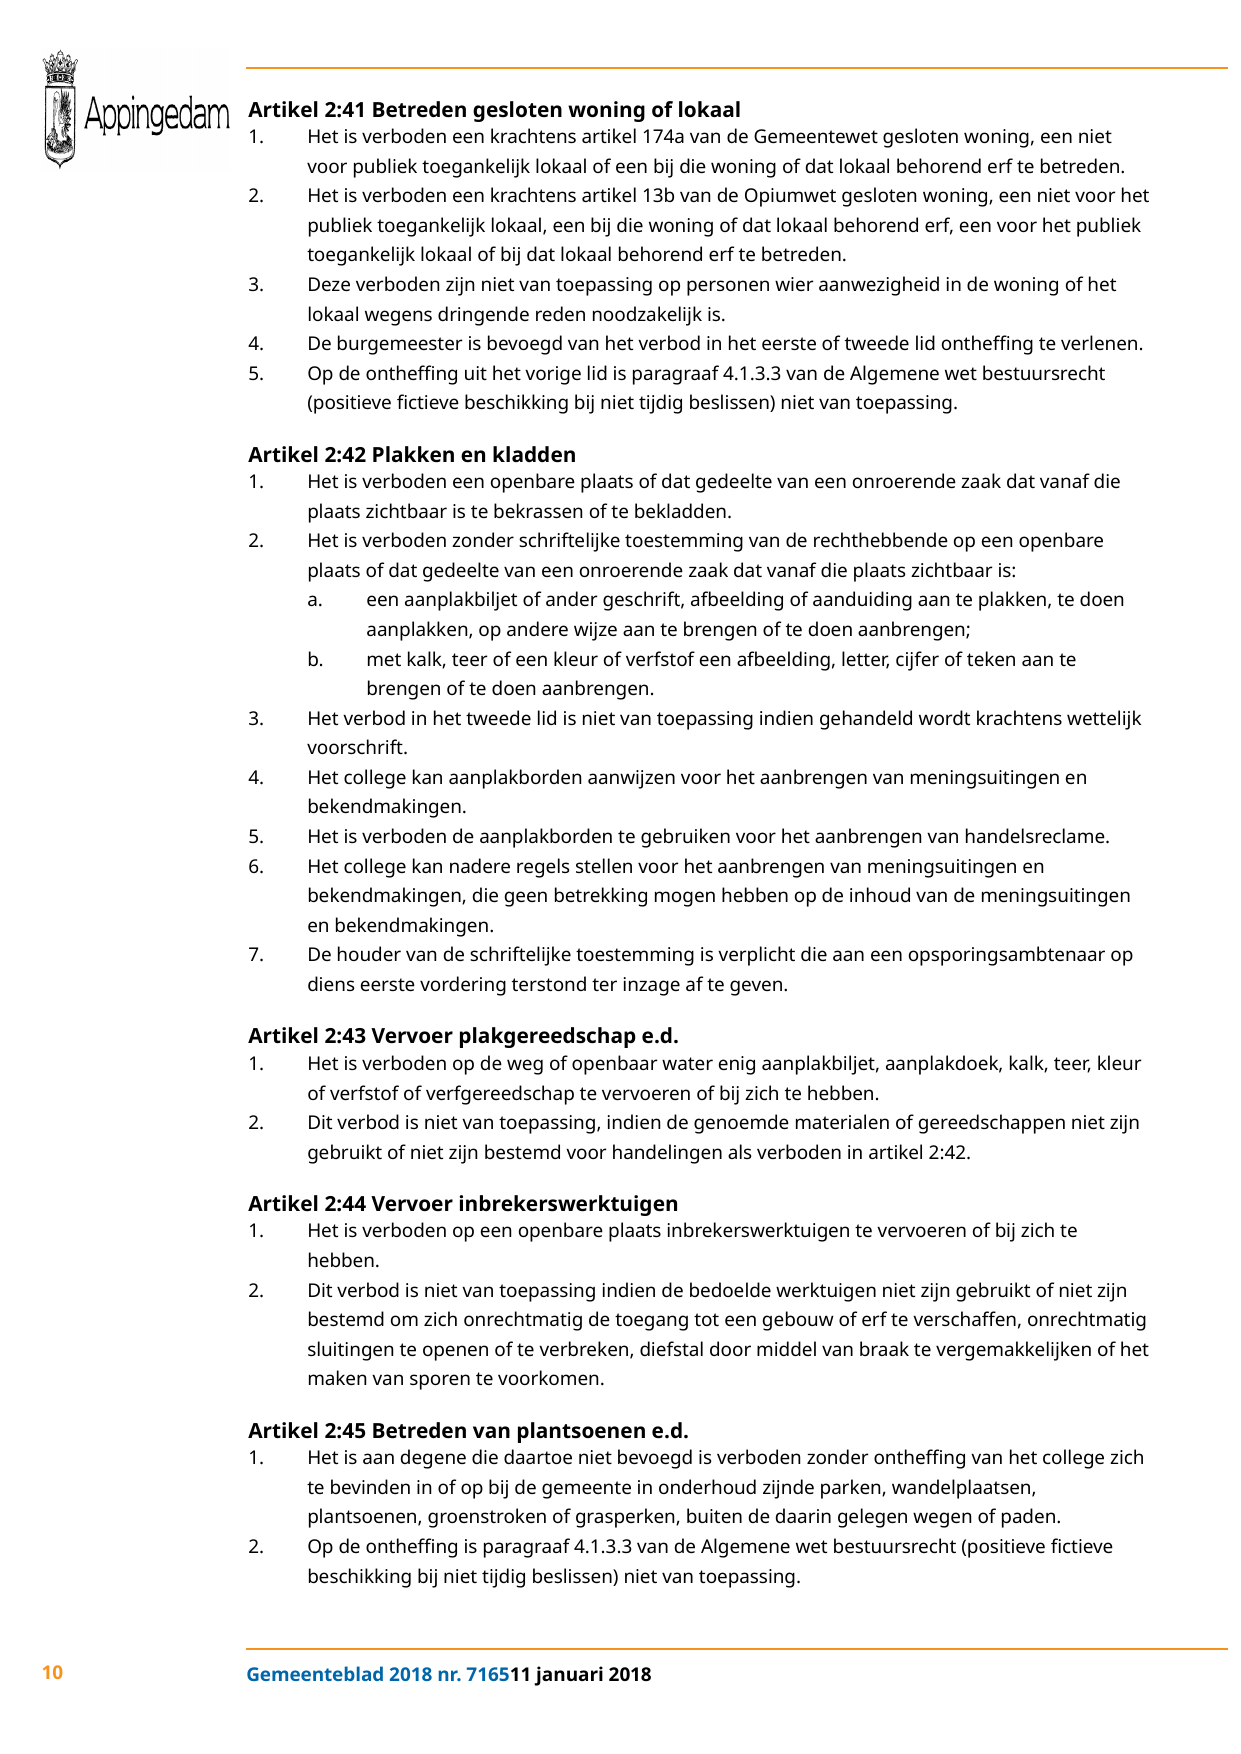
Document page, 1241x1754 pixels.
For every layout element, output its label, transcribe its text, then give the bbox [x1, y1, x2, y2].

text Artikel 2:44 Vervoer inbrekerswerktuigen [248, 1189, 1152, 1218]
list Dit verbod is niet van toepassing indien de bedoelde werktuigen niet zijn gebruikt of niet zijn bestemd om zich onrechtmatig de toegang tot een gebouw of erf te verschaffen, onrechtmatig sluitingen te openen of te verbreken, diefstal door middel van braak te vergemakkelijken of het maken van sporen te voorkomen. [248, 1277, 1152, 1391]
text Artikel 2:42 Plakken en kladden [248, 440, 1152, 468]
list De houder van de schriftelijke toestemming is verplicht die aan een opsporingsambtenaar op diens eerste vordering terstond ter inzage af te geven. [248, 942, 1152, 997]
list met kalk, teer of een kleur of verfstof een afbeelding, letter, cijfer of teken aan te brengen of te doen aanbrengen. [307, 646, 1152, 701]
list Op de ontheffing uit het vorige lid is paragraaf 4.1.3.3 van de Algemene wet bestuursrecht (positieve fictieve beschikking bij niet tijdig beslissen) niet van toepassing. [248, 360, 1152, 415]
text Artikel 2:41 Betreden gesloten woning of lokaal [248, 95, 1152, 123]
list Het is verboden op een openbare plaats inbrekerswerktuigen te vervoeren of bij zich te hebben. [248, 1218, 1152, 1273]
list Het college kan nadere regels stellen voor het aanbrengen van meningsuitingen en bekendmakingen, die geen betrekking mogen hebben op de inhoud van de meningsuitingen en bekendmakingen. [248, 853, 1152, 938]
text Artikel 2:43 Vervoer plakgereedschap e.d. [248, 1022, 1152, 1050]
text Artikel 2:45 Betreden van plantsoenen e.d. [248, 1416, 1152, 1444]
picture [41, 47, 231, 172]
list De burgemeester is bevoegd van het verbod in het eerste of tweede lid ontheffing te verlenen. [248, 330, 1152, 356]
list Het verbod in het tweede lid is niet van toepassing indien gehandeld wordt krachtens wettelijk voorschrift. [248, 705, 1152, 760]
list Het college kan aanplakborden aanwijzen voor het aanbrengen van meningsuitingen en bekendmakingen. [248, 764, 1152, 819]
list Het is verboden zonder schriftelijke toestemming van de rechthebbende op een openbare plaats of dat gedeelte van een onroerende zaak dat vanaf die plaats zichtbaar is: [248, 527, 1152, 583]
list Het is verboden de aanplakborden te gebruiken voor het aanbrengen van handelsreclame. [248, 823, 1152, 849]
list Het is aan degene die daartoe niet bevoegd is verboden zonder ontheffing van het college zich te bevinden in of op bij de gemeente in onderhoud zijnde parken, wandelplaatsen, plantsoenen, groenstroken of grasperken, buiten de daarin gelegen wegen of paden. [248, 1444, 1152, 1529]
list Het is verboden een krachtens artikel 13b van de Opiumwet gesloten woning, een niet voor het publiek toegankelijk lokaal, een bij die woning of dat lokaal behorend erf, een voor het publiek toegankelijk lokaal of bij dat lokaal behorend erf te betreden. [248, 182, 1152, 267]
list Deze verboden zijn niet van toepassing op personen wier aanwezigheid in de woning of het lokaal wegens dringende reden noodzakelijk is. [248, 271, 1152, 326]
list Dit verbod is niet van toepassing, indien de genoemde materialen of gereedschappen niet zijn gebruikt of niet zijn bestemd voor handelingen als verboden in artikel 2:42. [248, 1109, 1152, 1164]
list Het is verboden een openbare plaats of dat gedeelte van een onroerende zaak dat vanaf die plaats zichtbaar is te bekrassen of te bekladden. [248, 468, 1152, 524]
list Het is verboden op de weg of openbaar water enig aanplakbiljet, aanplakdoek, kalk, teer, kleur of verfstof of verfgereedschap te vervoeren of bij zich te hebben. [248, 1050, 1152, 1105]
list Het is verboden een krachtens artikel 174a van de Gemeentewet gesloten woning, een niet voor publiek toegankelijk lokaal of een bij die woning of dat lokaal behorend erf te betreden. [248, 123, 1152, 178]
list een aanplakbiljet of ander geschrift, afbeelding of aanduiding aan te plakken, te doen aanplakken, op andere wijze aan te brengen of te doen aanbrengen; [307, 587, 1152, 642]
list Op de ontheffing is paragraaf 4.1.3.3 van de Algemene wet bestuursrecht (positieve fictieve beschikking bij niet tijdig beslissen) niet van toepassing. [248, 1533, 1152, 1588]
